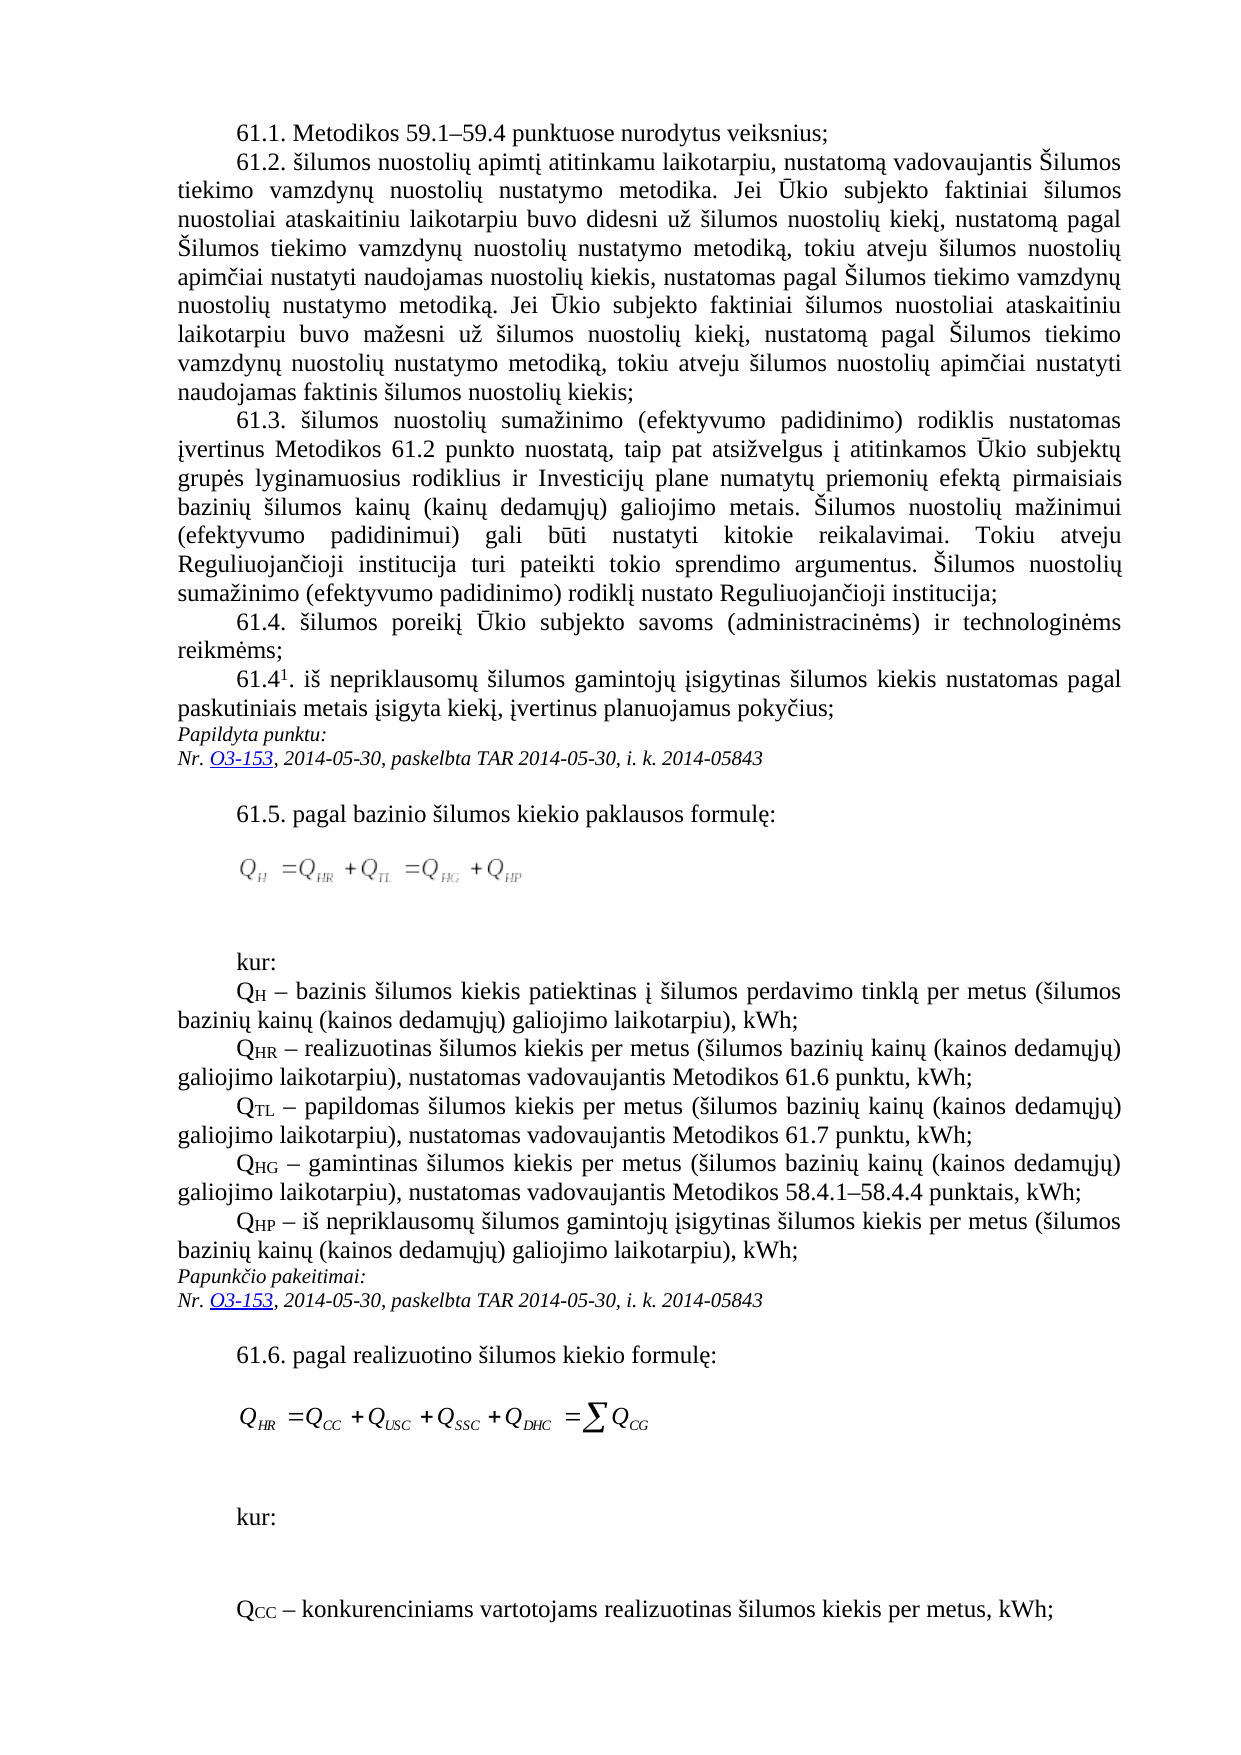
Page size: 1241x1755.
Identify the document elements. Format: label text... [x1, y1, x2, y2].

text Nr. O3-153, 2014-05-30, paskelbta TAR 2014-05-30, i. k. 2014-05843 [177, 746, 1122, 770]
text 61.2. šilumos nuostolių apimtį atitinkamu laikotarpiu, nustatomą vadovaujantis Šilumos tiekimo vamzdynų nuostolių nustatymo metodika. Jei Ūkio subjekto faktiniai šilumos nuostoliai ataskaitiniu laikotarpiu buvo didesni už šilumos nuostolių kiekį, nustatomą pagal Šilumos tiekimo vamzdynų nuostolių nustatymo metodiką, tokiu atveju šilumos nuostolių apimčiai nustatyti naudojamas nuostolių kiekis, nustatomas pagal Šilumos tiekimo vamzdynų nuostolių nustatymo metodiką. Jei Ūkio subjekto faktiniai šilumos nuostoliai ataskaitiniu laikotarpiu buvo mažesni už šilumos nuostolių kiekį, nustatomą pagal Šilumos tiekimo vamzdynų nuostolių nustatymo metodiką, tokiu atveju šilumos nuostolių apimčiai nustatyti naudojamas faktinis šilumos nuostolių kiekis; [177, 147, 1122, 406]
text QHR – realizuotinas šilumos kiekis per metus (šilumos bazinių kainų (kainos dedamųjų) galiojimo laikotarpiu), nustatomas vadovaujantis Metodikos 61.6 punktu, kWh; [177, 1033, 1122, 1091]
text QCC – konkurenciniams vartotojams realizuotinas šilumos kiekis per metus, kWh; [177, 1594, 1122, 1622]
text Papildyta punktu: [177, 722, 1122, 746]
text QTL – papildomas šilumos kiekis per metus (šilumos bazinių kainų (kainos dedamųjų) galiojimo laikotarpiu), nustatomas vadovaujantis Metodikos 61.7 punktu, kWh; [177, 1091, 1122, 1148]
text Nr. O3-153, 2014-05-30, paskelbta TAR 2014-05-30, i. k. 2014-05843 [177, 1288, 1122, 1312]
text QH – bazinis šilumos kiekis patiektinas į šilumos perdavimo tinklą per metus (šilumos bazinių kainų (kainos dedamųjų) galiojimo laikotarpiu), kWh; [177, 976, 1122, 1033]
text 61.3. šilumos nuostolių sumažinimo (efektyvumo padidinimo) rodiklis nustatomas įvertinus Metodikos 61.2 punkto nuostatą, taip pat atsižvelgus į atitinkamos Ūkio subjektų grupės lyginamuosius rodiklius ir Investicijų plane numatytų priemonių efektą pirmaisiais bazinių šilumos kainų (kainų dedamųjų) galiojimo metais. Šilumos nuostolių mažinimui (efektyvumo padidinimui) gali būti nustatyti kitokie reikalavimai. Tokiu atveju Reguliuojančioji institucija turi pateikti tokio sprendimo argumentus. Šilumos nuostolių sumažinimo (efektyvumo padidinimo) rodiklį nustato Reguliuojančioji institucija; [177, 406, 1122, 607]
text kur: [177, 1467, 1122, 1531]
text 61.41. iš nepriklausomų šilumos gamintojų įsigytinas šilumos kiekis nustatomas pagal paskutiniais metais įsigyta kiekį, įvertinus planuojamus pokyčius; [177, 664, 1122, 722]
text Papunkčio pakeitimai: [177, 1263, 1122, 1288]
text 61.5. pagal bazinio šilumos kiekio paklausos formulę: [177, 799, 1122, 827]
text 61.6. pagal realizuotino šilumos kiekio formulę: [177, 1340, 1122, 1369]
text kur: [177, 913, 1122, 976]
text 61.1. Metodikos 59.1–59.4 punktuose nurodytus veiksnius; [177, 118, 1122, 147]
text QHP – iš nepriklausomų šilumos gamintojų įsigytinas šilumos kiekis per metus (šilumos bazinių kainų (kainos dedamųjų) galiojimo laikotarpiu), kWh; [177, 1206, 1122, 1263]
text 61.4. šilumos poreikį Ūkio subjekto savoms (administracinėms) ir technologinėms reikmėms; [177, 607, 1122, 664]
text QHG – gamintinas šilumos kiekis per metus (šilumos bazinių kainų (kainos dedamųjų) galiojimo laikotarpiu), nustatomas vadovaujantis Metodikos 58.4.1–58.4.4 punktais, kWh; [177, 1148, 1122, 1206]
